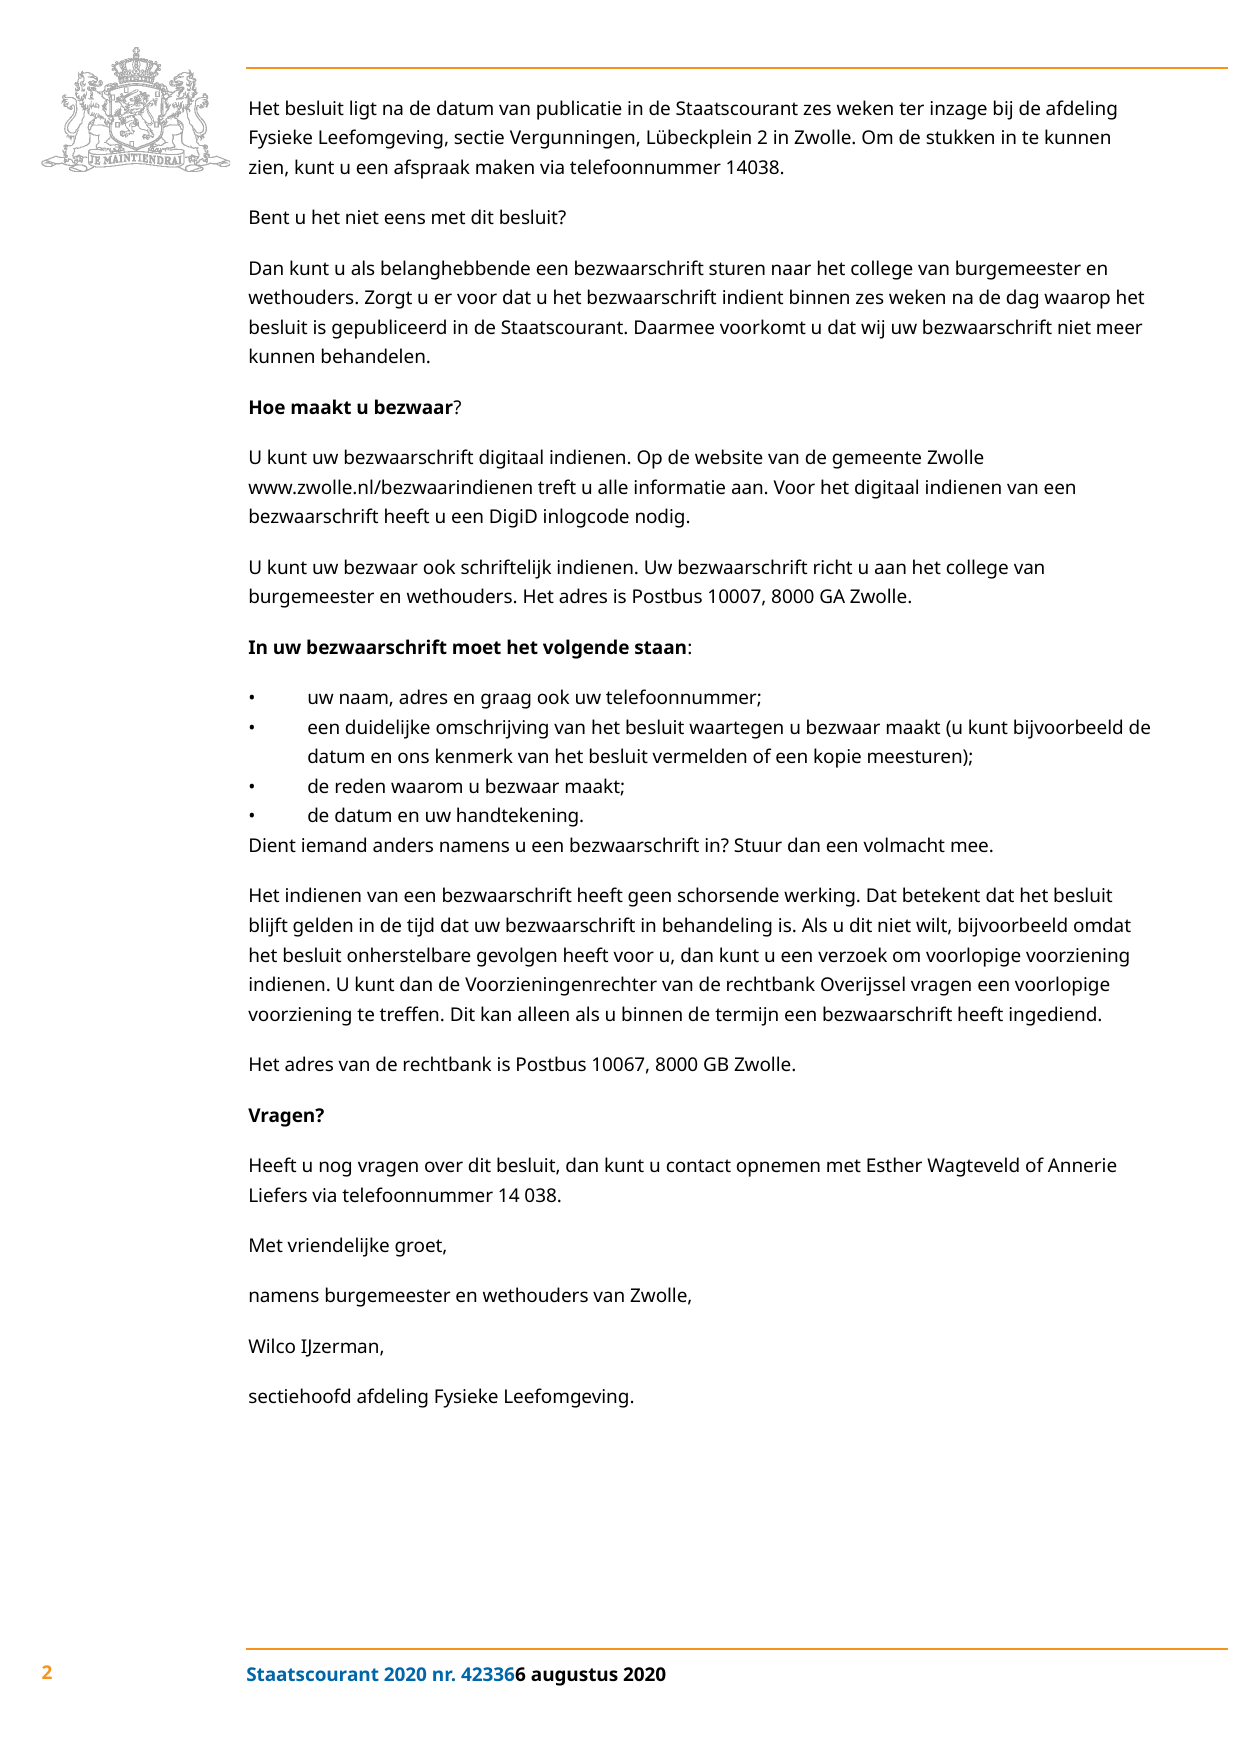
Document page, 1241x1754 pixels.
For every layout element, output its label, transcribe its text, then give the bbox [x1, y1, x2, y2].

list de reden waarom u bezwaar maakt; [248, 773, 1152, 799]
picture [41, 47, 231, 172]
text Het besluit ligt na de datum van publicatie in de Staatscourant zes weken ter inzage bij de afdeling Fysieke Leefomgeving, sectie Vergunningen, Lübeckplein 2 in Zwolle. Om de stukken in te kunnen zien, kunt u een afspraak maken via telefoonnummer 14038. [248, 95, 1152, 180]
text U kunt uw bezwaarschrift digitaal indienen. Op de website van de gemeente Zwolle www.zwolle.nl/bezwaarindienen treft u alle informatie aan. Voor het digitaal indienen van een bezwaarschrift heeft u een DigiD inlogcode nodig. [248, 444, 1152, 529]
text namens burgemeester en wethouders van Zwolle, [248, 1283, 1152, 1308]
text In uw bezwaarschrift moet het volgende staan: [248, 634, 1152, 660]
text sectiehoofd afdeling Fysieke Leefomgeving. [248, 1383, 1152, 1409]
list de datum en uw handtekening. [248, 803, 1152, 828]
text Wilco IJzerman, [248, 1333, 1152, 1359]
text Het adres van de rechtbank is Postbus 10067, 8000 GB Zwolle. [248, 1051, 1152, 1077]
list uw naam, adres en graag ook uw telefoonnummer; [248, 684, 1152, 710]
text Vragen? [248, 1102, 1152, 1128]
text Dient iemand anders namens u een bezwaarschrift in? Stuur dan een volmacht mee. [248, 832, 1152, 858]
list een duidelijke omschrijving van het besluit waartegen u bezwaar maakt (u kunt bijvoorbeeld de datum en ons kenmerk van het besluit vermelden of een kopie meesturen); [248, 714, 1152, 769]
text Hoe maakt u bezwaar? [248, 394, 1152, 420]
text Met vriendelijke groet, [248, 1232, 1152, 1258]
text Heeft u nog vragen over dit besluit, dan kunt u contact opnemen met Esther Wagteveld of Annerie Liefers via telefoonnummer 14 038. [248, 1152, 1152, 1208]
text Het indienen van een bezwaarschrift heeft geen schorsende werking. Dat betekent dat het besluit blijft gelden in de tijd dat uw bezwaarschrift in behandeling is. Als u dit niet wilt, bijvoorbeeld omdat het besluit onherstelbare gevolgen heeft voor u, dan kunt u een verzoek om voorlopige voorziening indienen. U kunt dan de Voorzieningenrechter van de rechtbank Overijssel vragen een voorlopige voorziening te treffen. Dit kan alleen als u binnen de termijn een bezwaarschrift heeft ingediend. [248, 883, 1152, 1027]
text U kunt uw bezwaar ook schriftelijk indienen. Uw bezwaarschrift richt u aan het college van burgemeester en wethouders. Het adres is Postbus 10007, 8000 GA Zwolle. [248, 554, 1152, 609]
text Dan kunt u als belanghebbende een bezwaarschrift sturen naar het college van burgemeester en wethouders. Zorgt u er voor dat u het bezwaarschrift indient binnen zes weken na de dag waarop het besluit is gepubliceerd in de Staatscourant. Daarmee voorkomt u dat wij uw bezwaarschrift niet meer kunnen behandelen. [248, 255, 1152, 369]
text Bent u het niet eens met dit besluit? [248, 204, 1152, 230]
